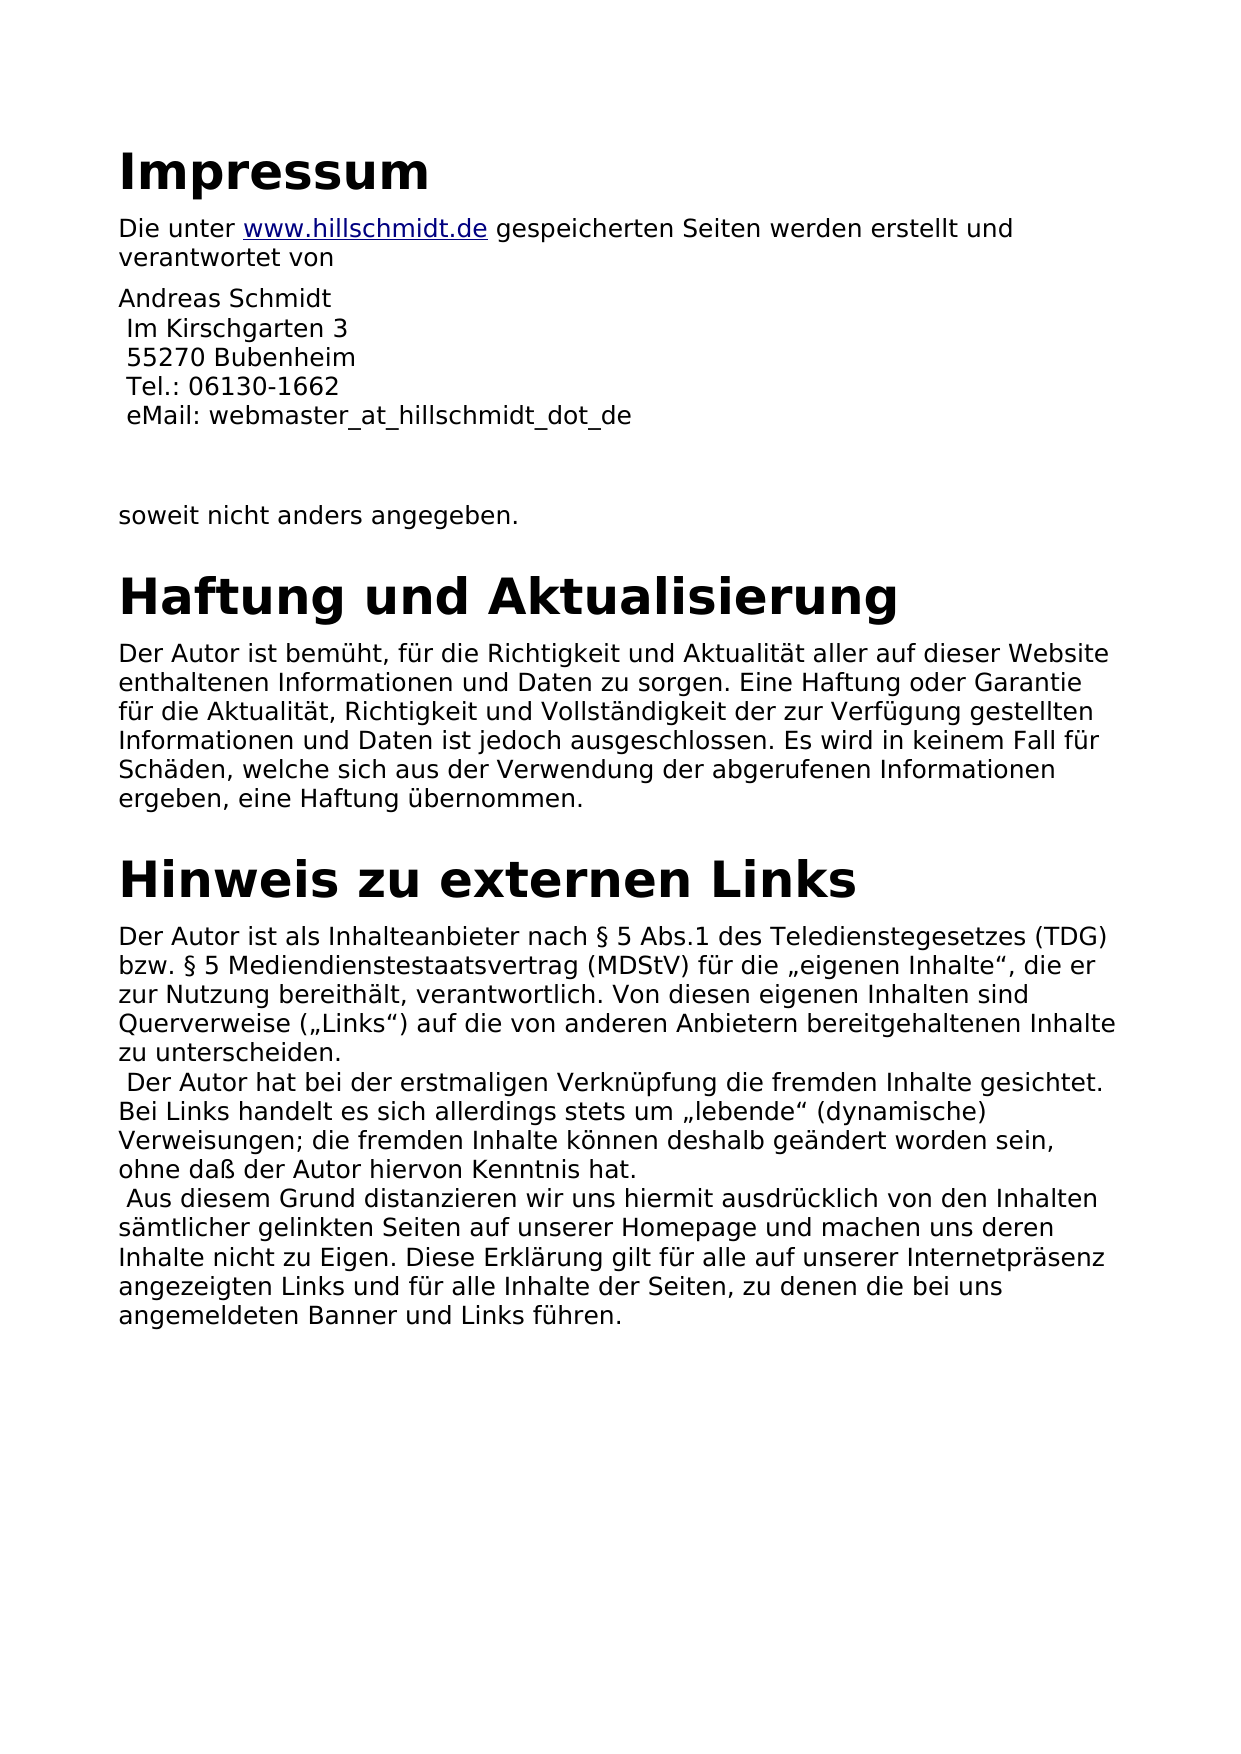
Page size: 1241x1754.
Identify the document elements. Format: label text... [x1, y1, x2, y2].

subtitle Hinweis zu externen Links [118, 851, 1122, 909]
text Andreas Schmidt Im Kirschgarten 3 55270 Bubenheim Tel.: 06130-1662 eMail: webmaster_at_hillschmidt_dot_de [118, 285, 1122, 489]
text Die unter www.hillschmidt.de gespeicherten Seiten werden erstellt und verantwortet von [118, 214, 1122, 272]
text Der Autor ist bemüht, für die Richtigkeit und Aktualität aller auf dieser Website enthaltenen Informationen und Daten zu sorgen. Eine Haftung oder Garantie für die Aktualität, Richtigkeit und Vollständigkeit der zur Verfügung gestellten Informationen und Daten ist jedoch ausgeschlossen. Es wird in keinem Fall für Schäden, welche sich aus der Verwendung der abgerufenen Informationen ergeben, eine Haftung übernommen. [118, 639, 1122, 814]
subtitle Impressum [118, 143, 1122, 201]
subtitle Haftung und Aktualisierung [118, 568, 1122, 626]
text soweit nicht anders angegeben. [118, 501, 1122, 531]
text Der Autor ist als Inhalteanbieter nach § 5 Abs.1 des Teledienstegesetzes (TDG) bzw. § 5 Mediendienstestaatsvertrag (MDStV) für die „eigenen Inhalte“, die er zur Nutzung bereithält, verantwortlich. Von diesen eigenen Inhalten sind Querverweise („Links“) auf die von anderen Anbietern bereitgehaltenen Inhalte zu unterscheiden. Der Autor hat bei der erstmaligen Verknüpfung die fremden Inhalte gesichtet. Bei Links handelt es sich allerdings stets um „lebende“ (dynamische) Verweisungen; die fremden Inhalte können deshalb geändert worden sein, ohne daß der Autor hiervon Kenntnis hat. Aus diesem Grund distanzieren wir uns hiermit ausdrücklich von den Inhalten sämtlicher gelinkten Seiten auf unserer Homepage und machen uns deren Inhalte nicht zu Eigen. Diese Erklärung gilt für alle auf unserer Internetpräsenz angezeigten Links und für alle Inhalte der Seiten, zu denen die bei uns angemeldeten Banner und Links führen. [118, 922, 1122, 1330]
